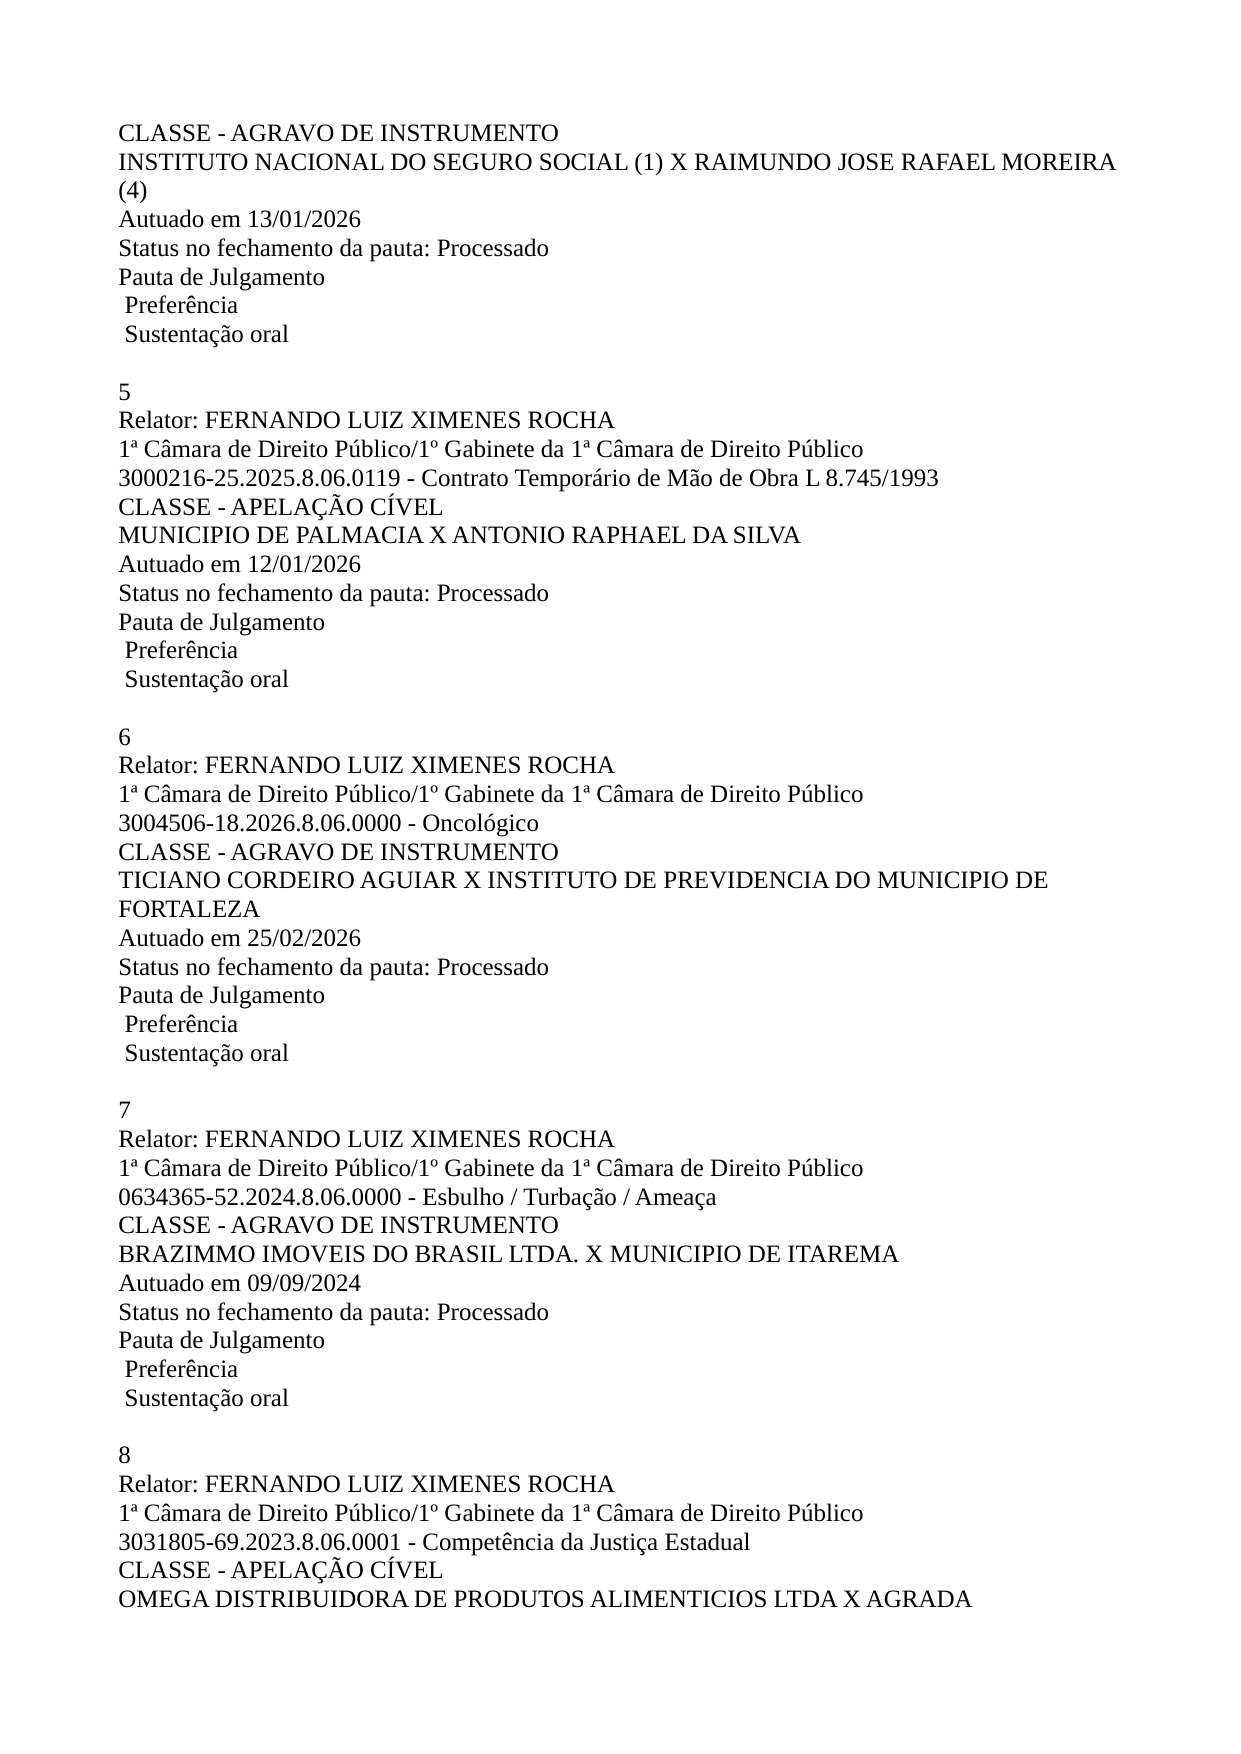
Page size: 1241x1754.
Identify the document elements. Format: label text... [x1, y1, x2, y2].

text CLASSE - AGRAVO DE INSTRUMENTO INSTITUTO NACIONAL DO SEGURO SOCIAL (1) X RAIMUNDO JOSE RAFAEL MOREIRA (4) Autuado em 13/01/2026 Status no fechamento da pauta: Processado Pauta de Julgamento Preferência Sustentação oral 5 Relator: FERNANDO LUIZ XIMENES ROCHA 1ª Câmara de Direito Público/1º Gabinete da 1ª Câmara de Direito Público 3000216-25.2025.8.06.0119 - Contrato Temporário de Mão de Obra L 8.745/1993 CLASSE - APELAÇÃO CÍVEL MUNICIPIO DE PALMACIA X ANTONIO RAPHAEL DA SILVA Autuado em 12/01/2026 Status no fechamento da pauta: Processado Pauta de Julgamento Preferência Sustentação oral 6 Relator: FERNANDO LUIZ XIMENES ROCHA 1ª Câmara de Direito Público/1º Gabinete da 1ª Câmara de Direito Público 3004506-18.2026.8.06.0000 - Oncológico CLASSE - AGRAVO DE INSTRUMENTO TICIANO CORDEIRO AGUIAR X INSTITUTO DE PREVIDENCIA DO MUNICIPIO DE FORTALEZA Autuado em 25/02/2026 Status no fechamento da pauta: Processado Pauta de Julgamento Preferência Sustentação oral 7 Relator: FERNANDO LUIZ XIMENES ROCHA 1ª Câmara de Direito Público/1º Gabinete da 1ª Câmara de Direito Público 0634365-52.2024.8.06.0000 - Esbulho / Turbação / Ameaça CLASSE - AGRAVO DE INSTRUMENTO BRAZIMMO IMOVEIS DO BRASIL LTDA. X MUNICIPIO DE ITAREMA Autuado em 09/09/2024 Status no fechamento da pauta: Processado Pauta de Julgamento Preferência Sustentação oral 8 Relator: FERNANDO LUIZ XIMENES ROCHA 1ª Câmara de Direito Público/1º Gabinete da 1ª Câmara de Direito Público 3031805-69.2023.8.06.0001 - Competência da Justiça Estadual CLASSE - APELAÇÃO CÍVEL OMEGA DISTRIBUIDORA DE PRODUTOS ALIMENTICIOS LTDA X AGRADA [118, 118, 1122, 1613]
